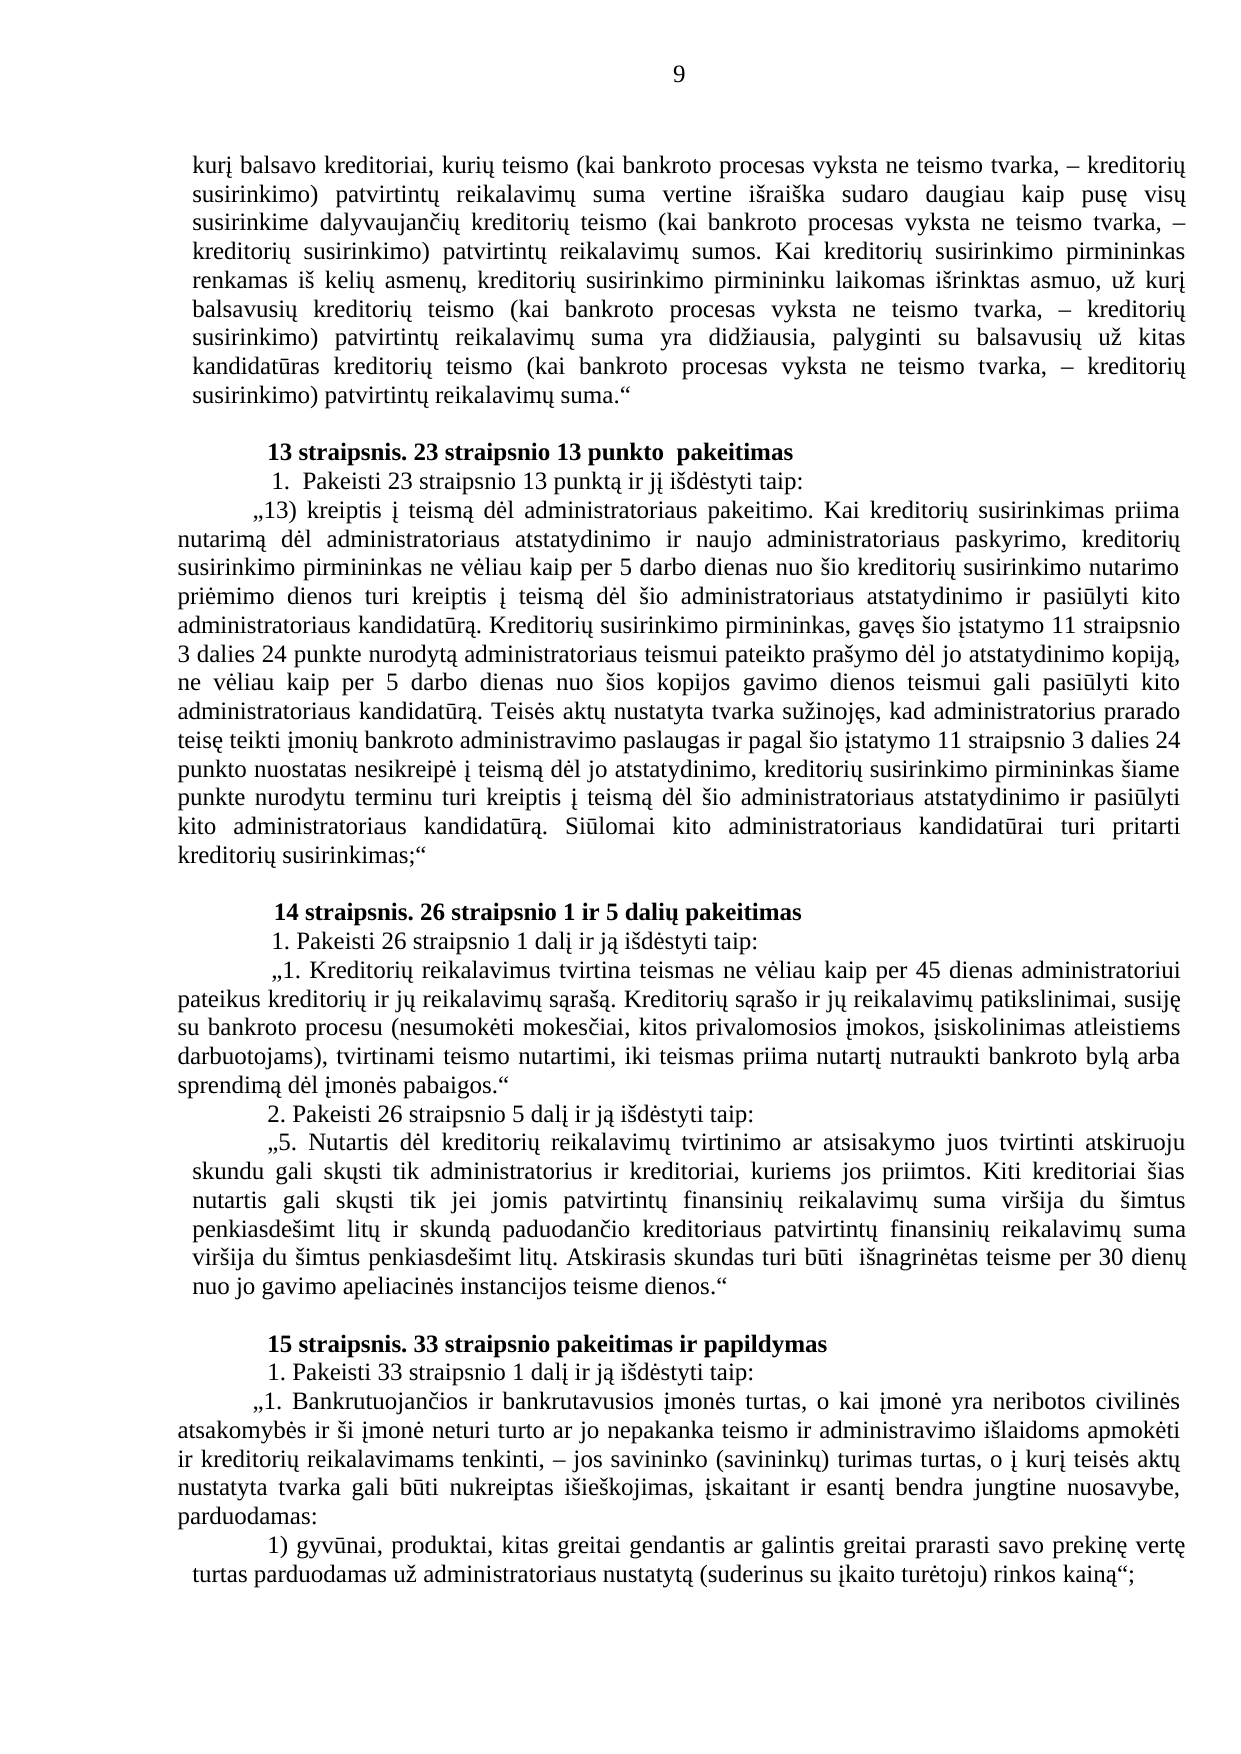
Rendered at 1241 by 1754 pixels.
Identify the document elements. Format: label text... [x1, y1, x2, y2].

text 1. Pakeisti 26 straipsnio 1 dalį ir ją išdėstyti taip: [192, 926, 1187, 955]
text „13) kreiptis į teismą dėl administratoriaus pakeitimo. Kai kreditorių susirinkimas priima nutarimą dėl administratoriaus atstatydinimo ir naujo administratoriaus paskyrimo, kreditorių susirinkimo pirmininkas ne vėliau kaip per 5 darbo dienas nuo šio kreditorių susirinkimo nutarimo priėmimo dienos turi kreiptis į teismą dėl šio administratoriaus atstatydinimo ir pasiūlyti kito administratoriaus kandidatūrą. Kreditorių susirinkimo pirmininkas, gavęs šio įstatymo 11 straipsnio 3 dalies 24 punkte nurodytą administratoriaus teismui pateikto prašymo dėl jo atstatydinimo kopiją, ne vėliau kaip per 5 darbo dienas nuo šios kopijos gavimo dienos teismui gali pasiūlyti kito administratoriaus kandidatūrą. Teisės aktų nustatyta tvarka sužinojęs, kad administratorius prarado teisę teikti įmonių bankroto administravimo paslaugas ir pagal šio įstatymo 11 straipsnio 3 dalies 24 punkto nuostatas nesikreipė į teismą dėl jo atstatydinimo, kreditorių susirinkimo pirmininkas šiame punkte nurodytu terminu turi kreiptis į teismą dėl šio administratoriaus atstatydinimo ir pasiūlyti kito administratoriaus kandidatūrą. Siūlomai kito administratoriaus kandidatūrai turi pritarti kreditorių susirinkimas;“ [177, 495, 1181, 869]
text „1. Kreditorių reikalavimus tvirtina teismas ne vėliau kaip per 45 dienas administratoriui pateikus kreditorių ir jų reikalavimų sąrašą. Kreditorių sąrašo ir jų reikalavimų patikslinimai, susiję su bankroto procesu (nesumokėti mokesčiai, kitos privalomosios įmokos, įsiskolinimas atleistiems darbuotojams), tvirtinami teismo nutartimi, iki teismas priima nutartį nutraukti bankroto bylą arba sprendimą dėl įmonės pabaigos.“ [177, 955, 1181, 1099]
text 13 straipsnis. 23 straipsnio 13 punkto pakeitimas [192, 437, 1187, 466]
text 2. Pakeisti 26 straipsnio 5 dalį ir ją išdėstyti taip: [192, 1099, 1187, 1127]
text 1. Pakeisti 33 straipsnio 1 dalį ir ją išdėstyti taip: [192, 1357, 1187, 1386]
text 1) gyvūnai, produktai, kitas greitai gendantis ar galintis greitai prarasti savo prekinę vertę turtas parduodamas už administratoriaus nustatytą (suderinus su įkaito turėtoju) rinkos kainą“; [192, 1530, 1187, 1587]
text kurį balsavo kreditoriai, kurių teismo (kai bankroto procesas vyksta ne teismo tvarka, – kreditorių susirinkimo) patvirtintų reikalavimų suma vertine išraiška sudaro daugiau kaip pusę visų susirinkime dalyvaujančių kreditorių teismo (kai bankroto procesas vyksta ne teismo tvarka, – kreditorių susirinkimo) patvirtintų reikalavimų sumos. Kai kreditorių susirinkimo pirmininkas renkamas iš kelių asmenų, kreditorių susirinkimo pirmininku laikomas išrinktas asmuo, už kurį balsavusių kreditorių teismo (kai bankroto procesas vyksta ne teismo tvarka, – kreditorių susirinkimo) patvirtintų reikalavimų suma yra didžiausia, palyginti su balsavusių už kitas kandidatūras kreditorių teismo (kai bankroto procesas vyksta ne teismo tvarka, – kreditorių susirinkimo) patvirtintų reikalavimų suma.“ [192, 150, 1187, 409]
text „1. Bankrutuojančios ir bankrutavusios įmonės turtas, o kai įmonė yra neribotos civilinės atsakomybės ir ši įmonė neturi turto ar jo nepakanka teismo ir administravimo išlaidoms apmokėti ir kreditorių reikalavimams tenkinti, – jos savininko (savininkų) turimas turtas, o į kurį teisės aktų nustatyta tvarka gali būti nukreiptas išieškojimas, įskaitant ir esantį bendra jungtine nuosavybe, parduodamas: [177, 1386, 1181, 1530]
text 14 straipsnis. 26 straipsnio 1 ir 5 dalių pakeitimas [192, 897, 1187, 926]
text 15 straipsnis. 33 straipsnio pakeitimas ir papildymas [192, 1329, 1187, 1357]
text 1. Pakeisti 23 straipsnio 13 punktą ir jį išdėstyti taip: [177, 466, 1181, 495]
text „5. Nutartis dėl kreditorių reikalavimų tvirtinimo ar atsisakymo juos tvirtinti atskiruoju skundu gali skųsti tik administratorius ir kreditoriai, kuriems jos priimtos. Kiti kreditoriai šias nutartis gali skųsti tik jei jomis patvirtintų finansinių reikalavimų suma viršija du šimtus penkiasdešimt litų ir skundą paduodančio kreditoriaus patvirtintų finansinių reikalavimų suma viršija du šimtus penkiasdešimt litų. Atskirasis skundas turi būti išnagrinėtas teisme per 30 dienų nuo jo gavimo apeliacinės instancijos teisme dienos.“ [192, 1127, 1187, 1300]
